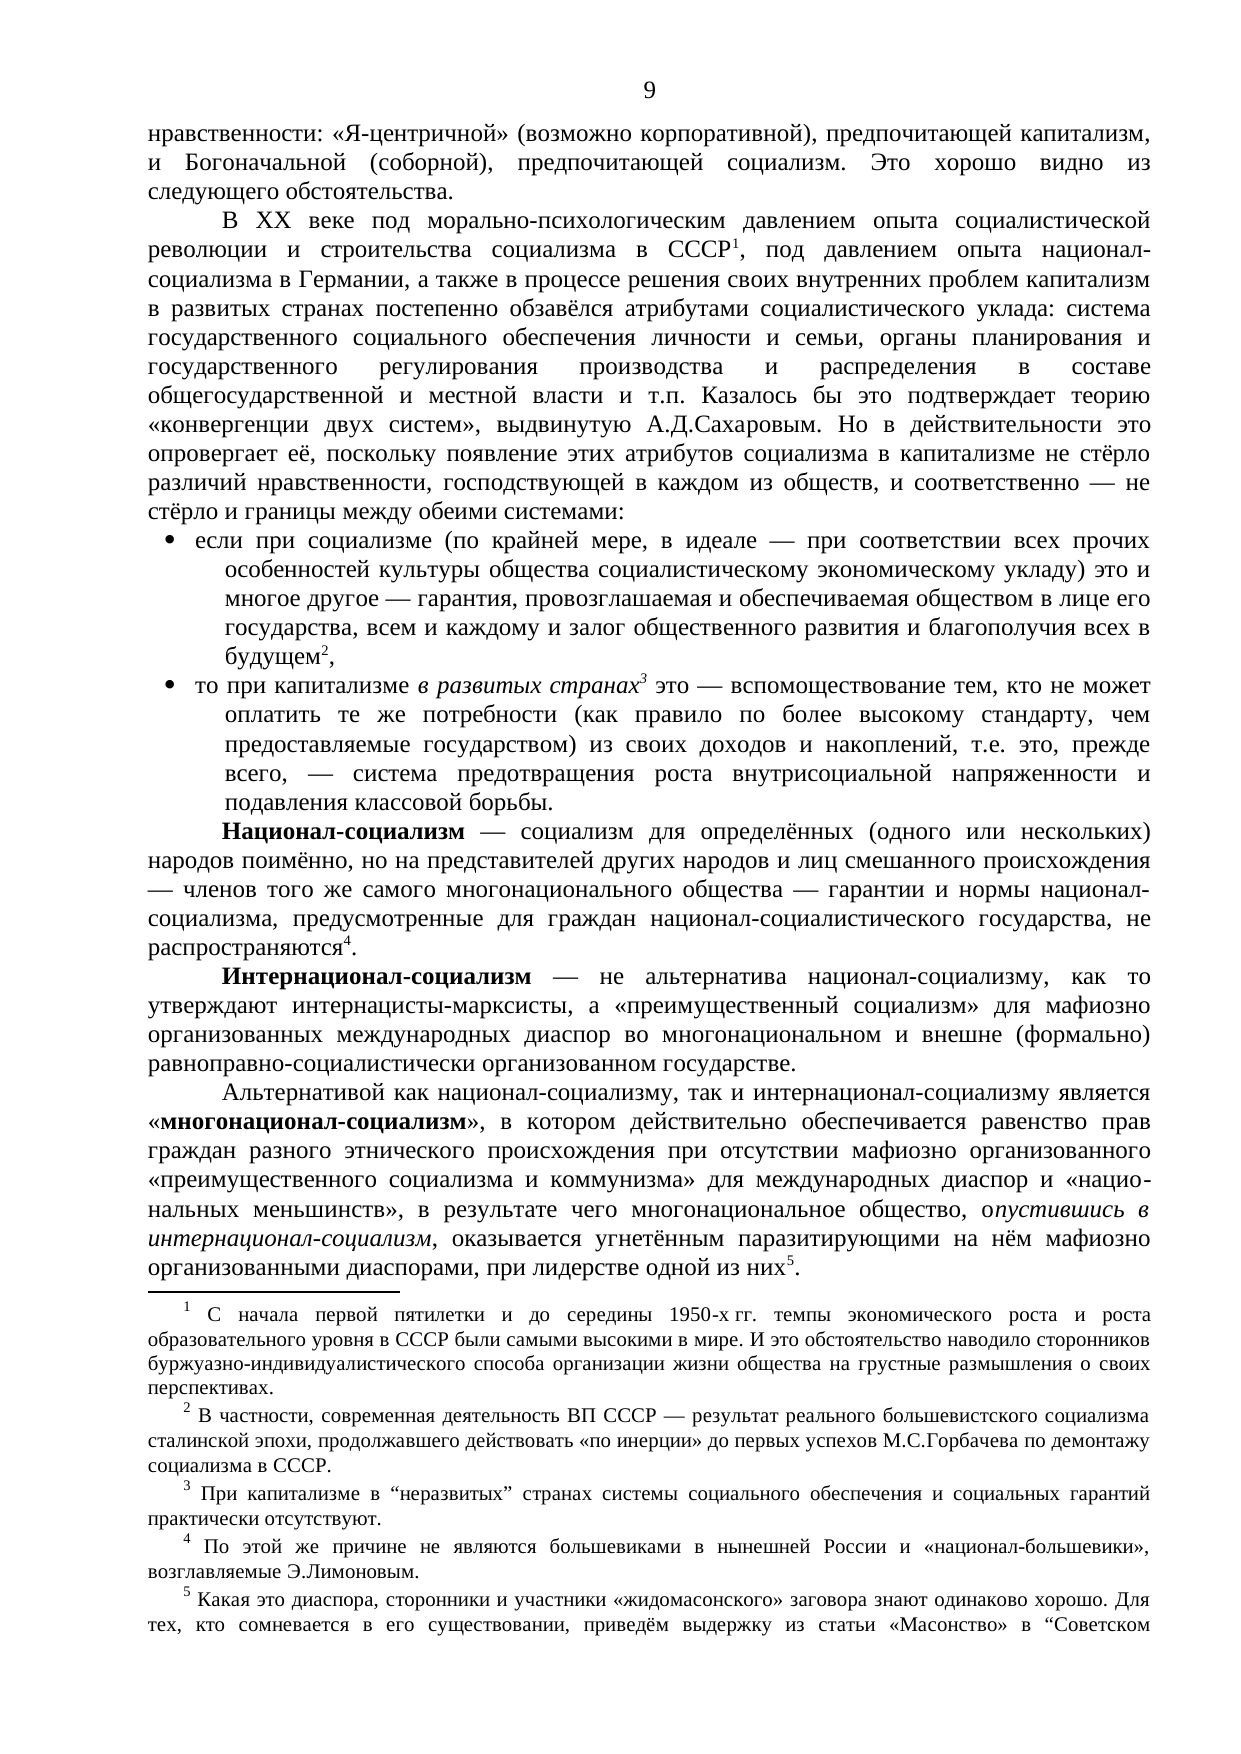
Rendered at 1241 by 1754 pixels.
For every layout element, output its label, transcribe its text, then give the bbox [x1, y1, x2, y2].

list то при капитализме в развитых странах это — вспомоществование тем, кто не может оплатить те же потребности (как правило по более высокому стандарту, чем предоставляемые государством) из своих доходов и накоплений, т.е. это, прежде всего, — система предотвращения роста внутрисоциальной напряженности и подавления классовой борьбы. [165, 670, 1152, 816]
text Какая это диаспора, сторонники и участники «жидомасонского» заговора знают одинаково хорошо. Для тех, кто сомневается в его существовании, приведём выдержку из статьи «Масонство» в “Советском [148, 1583, 1152, 1636]
text нравственности: «Я-центричной» (возможно корпоративной), предпочитающей капитализм, и Богоначальной (соборной), предпочитающей социализм. Это хорошо видно из следующего обстоятельства. [148, 118, 1152, 205]
text По этой же причине не являются большевиками в нынешней России и «национал-большевики», возглавляемые Э.Лимоновым. [148, 1529, 1152, 1583]
list В частности, современная деятельность ВП СССР — результат реального большевистского социализма сталинской эпохи, продолжавшего действовать «по инерции» до первых успехов М.С.Горбачева по демонтажу социализма в СССР. [148, 1399, 1152, 1476]
text С начала первой пятилетки и до середины 1950‑х гг. темпы экономического роста и роста образовательного уровня в СССР были самыми высокими в мире. И это обстоятельство наводило сторонников буржуазно-индивидуалистического способа организации жизни общества на грустные размышления о своих перспективах. [148, 1298, 1152, 1399]
text В ХХ веке под морально-психологическим давлением опыта социалистической революции и строительства социализма в СССР, под давлением опыта национал-социализма в Германии, а также в процессе решения своих внутренних проблем капитализм в развитых странах постепенно обзавёлся атрибутами социалистического уклада: система государственного социального обеспечения личности и семьи, органы планирования и государственного регулирования производства и распределения в составе общегосударственной и местной власти и т.п. Казалось бы это подтверждает теорию «конвергенции двух систем», выдвинутую А.Д.Саха­ро­вым. Но в действительности это опровергает её, поскольку появление этих атрибутов социализма в капитализме не стёрло различий нравственности, господствующей в каждом из обществ, и соответственно — не стёрло и границы между обеими системами: [148, 205, 1152, 525]
list При капитализме в “неразвитых” странах системы социального обеспечения и социальных гарантий практически отсутствуют. [148, 1476, 1152, 1529]
text Национал-социализм — социализм для определённых (одного или нескольких) народов поимённо, но на представителей других народов и лиц смешанного происхождения — членов того же самого многонационального общества — гарантии и нормы национал-социализма, предусмотренные для граждан национал-социалистического государства, не распространяются. [148, 816, 1152, 961]
text Альтернативой как национал-социализму, так и интернационал-социализму является «многонационал-социализм», в котором действительно обеспечивается равенство прав граждан разного этнического происхождения при отсутствии мафиозно организованного «преимущественного социализма и коммунизма» для международных диаспор и «нацио­наль­ных меньшинств», в результате чего многонациональное общество, опустившись в интернационал-социализм, оказывается угнетённым паразитирующими на нём мафиозно организованными диаспорами, при лидерстве одной из них. [148, 1077, 1152, 1281]
list если при социализме (по крайней мере, в идеале — при соответствии всех прочих особенностей культуры общества социалистическому экономическому укладу) это и многое другое — гарантия, провозглашаемая и обеспечиваемая обществом в лице его государства, всем и каждому и залог общественного развития и благополучия всех в будущем, [165, 525, 1152, 670]
text Интернационал-социализм — не альтернатива национал-социализму, как то утверждают интернацисты-марксисты, а «преимущественный социализм» для мафиозно организованных международных диаспор во многонациональном и внешне (формально) равноправно-социалистически организованном государстве. [148, 961, 1152, 1077]
